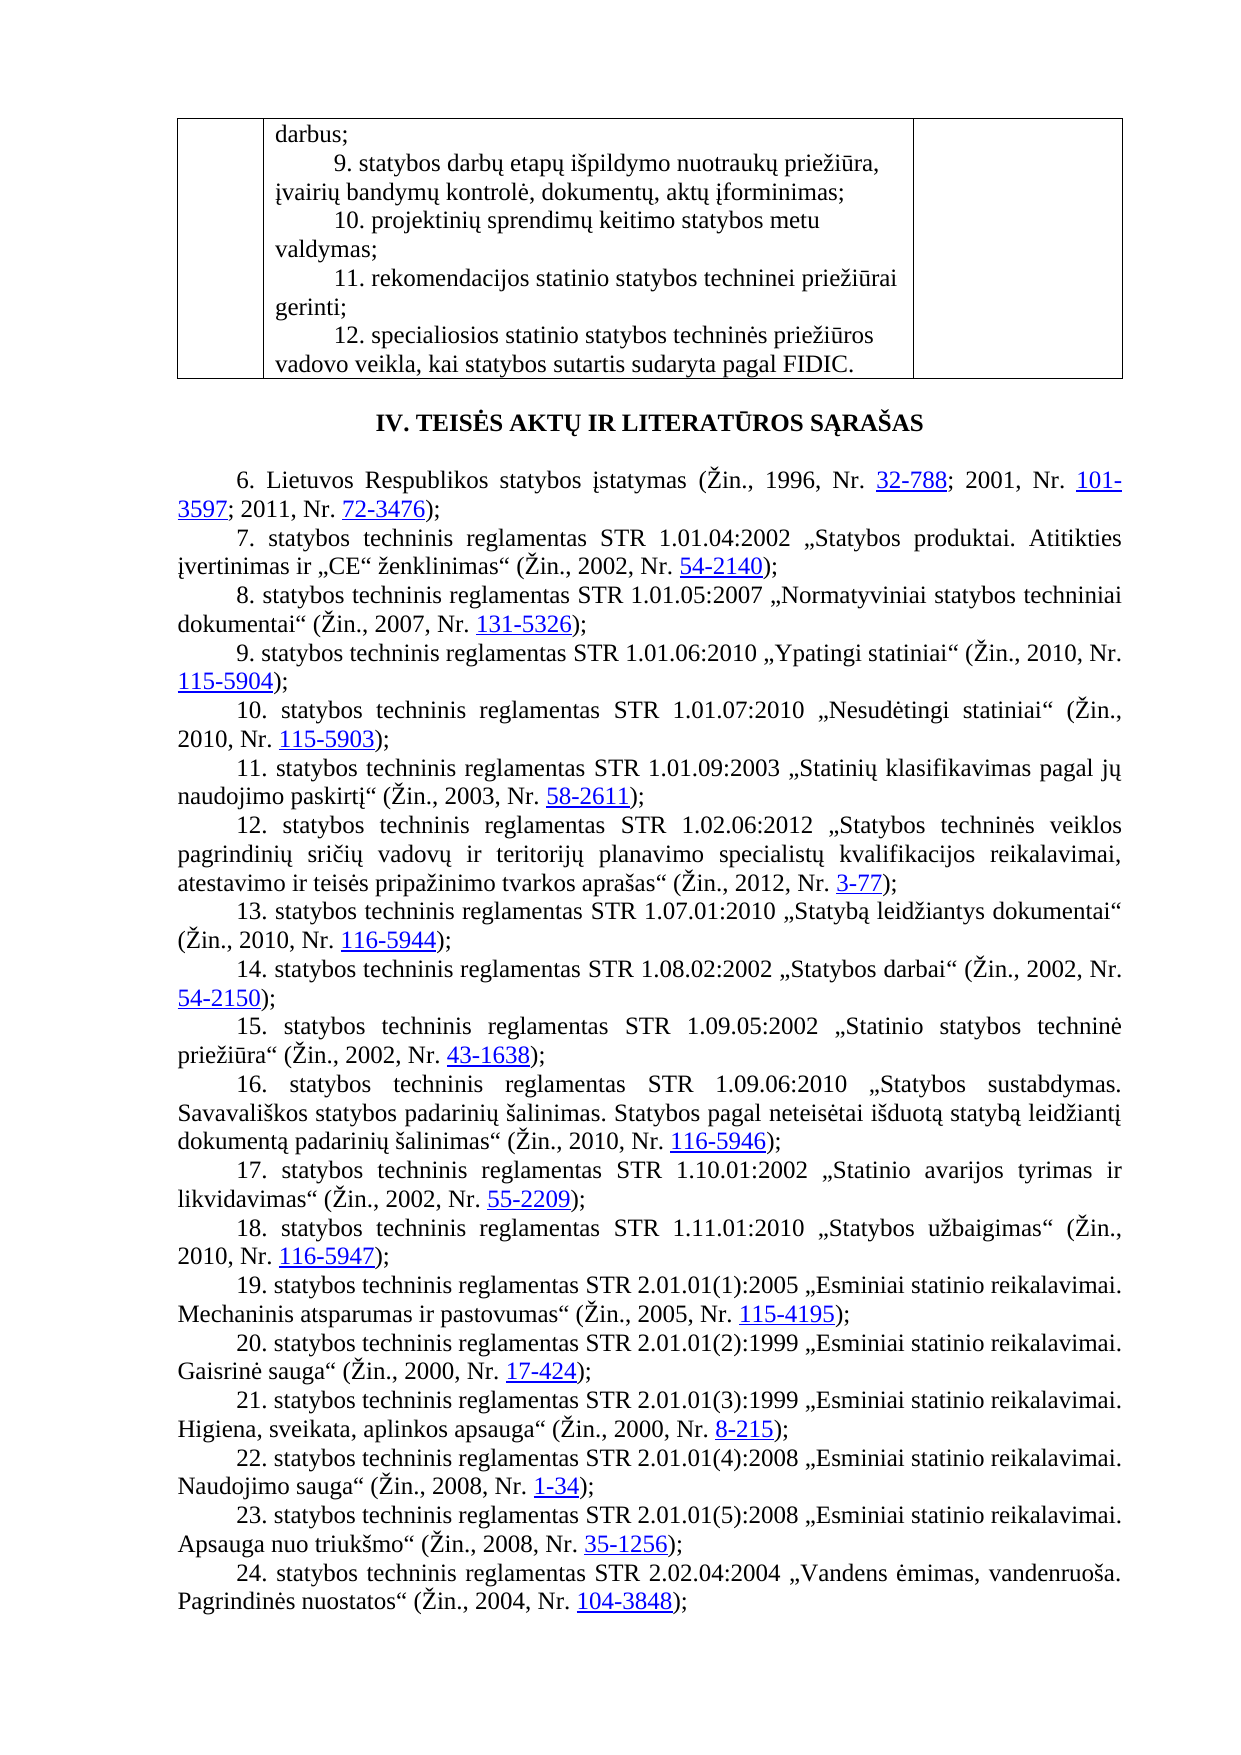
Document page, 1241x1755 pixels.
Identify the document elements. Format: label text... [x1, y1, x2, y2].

text IV. TEISĖS AKTŲ IR LITERATŪROS SĄRAŠAS [177, 408, 1122, 436]
text 20. statybos techninis reglamentas STR 2.01.01(2):1999 „Esminiai statinio reikalavimai. Gaisrinė sauga“ (Žin., 2000, Nr. 17-424); [177, 1328, 1122, 1385]
table_cell [914, 119, 1122, 378]
text 9. statybos techninis reglamentas STR 1.01.06:2010 „Ypatingi statiniai“ (Žin., 2010, Nr. 115-5904); [177, 638, 1122, 695]
text 15. statybos techninis reglamentas STR 1.09.05:2002 „Statinio statybos techninė priežiūra“ (Žin., 2002, Nr. 43-1638); [177, 1011, 1122, 1069]
text 22. statybos techninis reglamentas STR 2.01.01(4):2008 „Esminiai statinio reikalavimai. Naudojimo sauga“ (Žin., 2008, Nr. 1-34); [177, 1443, 1122, 1500]
text 14. statybos techninis reglamentas STR 1.08.02:2002 „Statybos darbai“ (Žin., 2002, Nr. 54-2150); [177, 954, 1122, 1011]
text 12. statybos techninis reglamentas STR 1.02.06:2012 „Statybos techninės veiklos pagrindinių sričių vadovų ir teritorijų planavimo specialistų kvalifikacijos reikalavimai, atestavimo ir teisės pripažinimo tvarkos aprašas“ (Žin., 2012, Nr. 3-77); [177, 810, 1122, 896]
text 24. statybos techninis reglamentas STR 2.02.04:2004 „Vandens ėmimas, vandenruoša. Pagrindinės nuostatos“ (Žin., 2004, Nr. 104-3848); [177, 1558, 1122, 1615]
text 21. statybos techninis reglamentas STR 2.01.01(3):1999 „Esminiai statinio reikalavimai. Higiena, sveikata, aplinkos apsauga“ (Žin., 2000, Nr. 8-215); [177, 1385, 1122, 1443]
text 10. statybos techninis reglamentas STR 1.01.07:2010 „Nesudėtingi statiniai“ (Žin., 2010, Nr. 115-5903); [177, 695, 1122, 753]
text 13. statybos techninis reglamentas STR 1.07.01:2010 „Statybą leidžiantys dokumentai“ (Žin., 2010, Nr. 116-5944); [177, 896, 1122, 954]
table_cell [178, 119, 263, 378]
text 23. statybos techninis reglamentas STR 2.01.01(5):2008 „Esminiai statinio reikalavimai. Apsauga nuo triukšmo“ (Žin., 2008, Nr. 35-1256); [177, 1500, 1122, 1558]
table_cell darbus; 9. statybos darbų etapų išpildymo nuotraukų priežiūra, įvairių bandymų kontrolė, dokumentų, aktų įforminimas; 10. projektinių sprendimų keitimo statybos metu valdymas; 11. rekomendacijos statinio statybos techninei priežiūrai gerinti; 12. specialiosios statinio statybos techninės priežiūros vadovo veikla, kai statybos sutartis sudaryta pagal FIDIC. [264, 119, 913, 378]
text 7. statybos techninis reglamentas STR 1.01.04:2002 „Statybos produktai. Atitikties įvertinimas ir „CE“ ženklinimas“ (Žin., 2002, Nr. 54-2140); [177, 523, 1122, 580]
text 17. statybos techninis reglamentas STR 1.10.01:2002 „Statinio avarijos tyrimas ir likvidavimas“ (Žin., 2002, Nr. 55-2209); [177, 1155, 1122, 1213]
text 16. statybos techninis reglamentas STR 1.09.06:2010 „Statybos sustabdymas. Savavališkos statybos padarinių šalinimas. Statybos pagal neteisėtai išduotą statybą leidžiantį dokumentą padarinių šalinimas“ (Žin., 2010, Nr. 116-5946); [177, 1069, 1122, 1155]
text 8. statybos techninis reglamentas STR 1.01.05:2007 „Normatyviniai statybos techniniai dokumentai“ (Žin., 2007, Nr. 131-5326); [177, 580, 1122, 638]
text 19. statybos techninis reglamentas STR 2.01.01(1):2005 „Esminiai statinio reikalavimai. Mechaninis atsparumas ir pastovumas“ (Žin., 2005, Nr. 115-4195); [177, 1270, 1122, 1328]
text 6. Lietuvos Respublikos statybos įstatymas (Žin., 1996, Nr. 32-788; 2001, Nr. 101-3597; 2011, Nr. 72-3476); [177, 465, 1122, 523]
text 18. statybos techninis reglamentas STR 1.11.01:2010 „Statybos užbaigimas“ (Žin., 2010, Nr. 116-5947); [177, 1213, 1122, 1270]
text 11. statybos techninis reglamentas STR 1.01.09:2003 „Statinių klasifikavimas pagal jų naudojimo paskirtį“ (Žin., 2003, Nr. 58-2611); [177, 753, 1122, 810]
